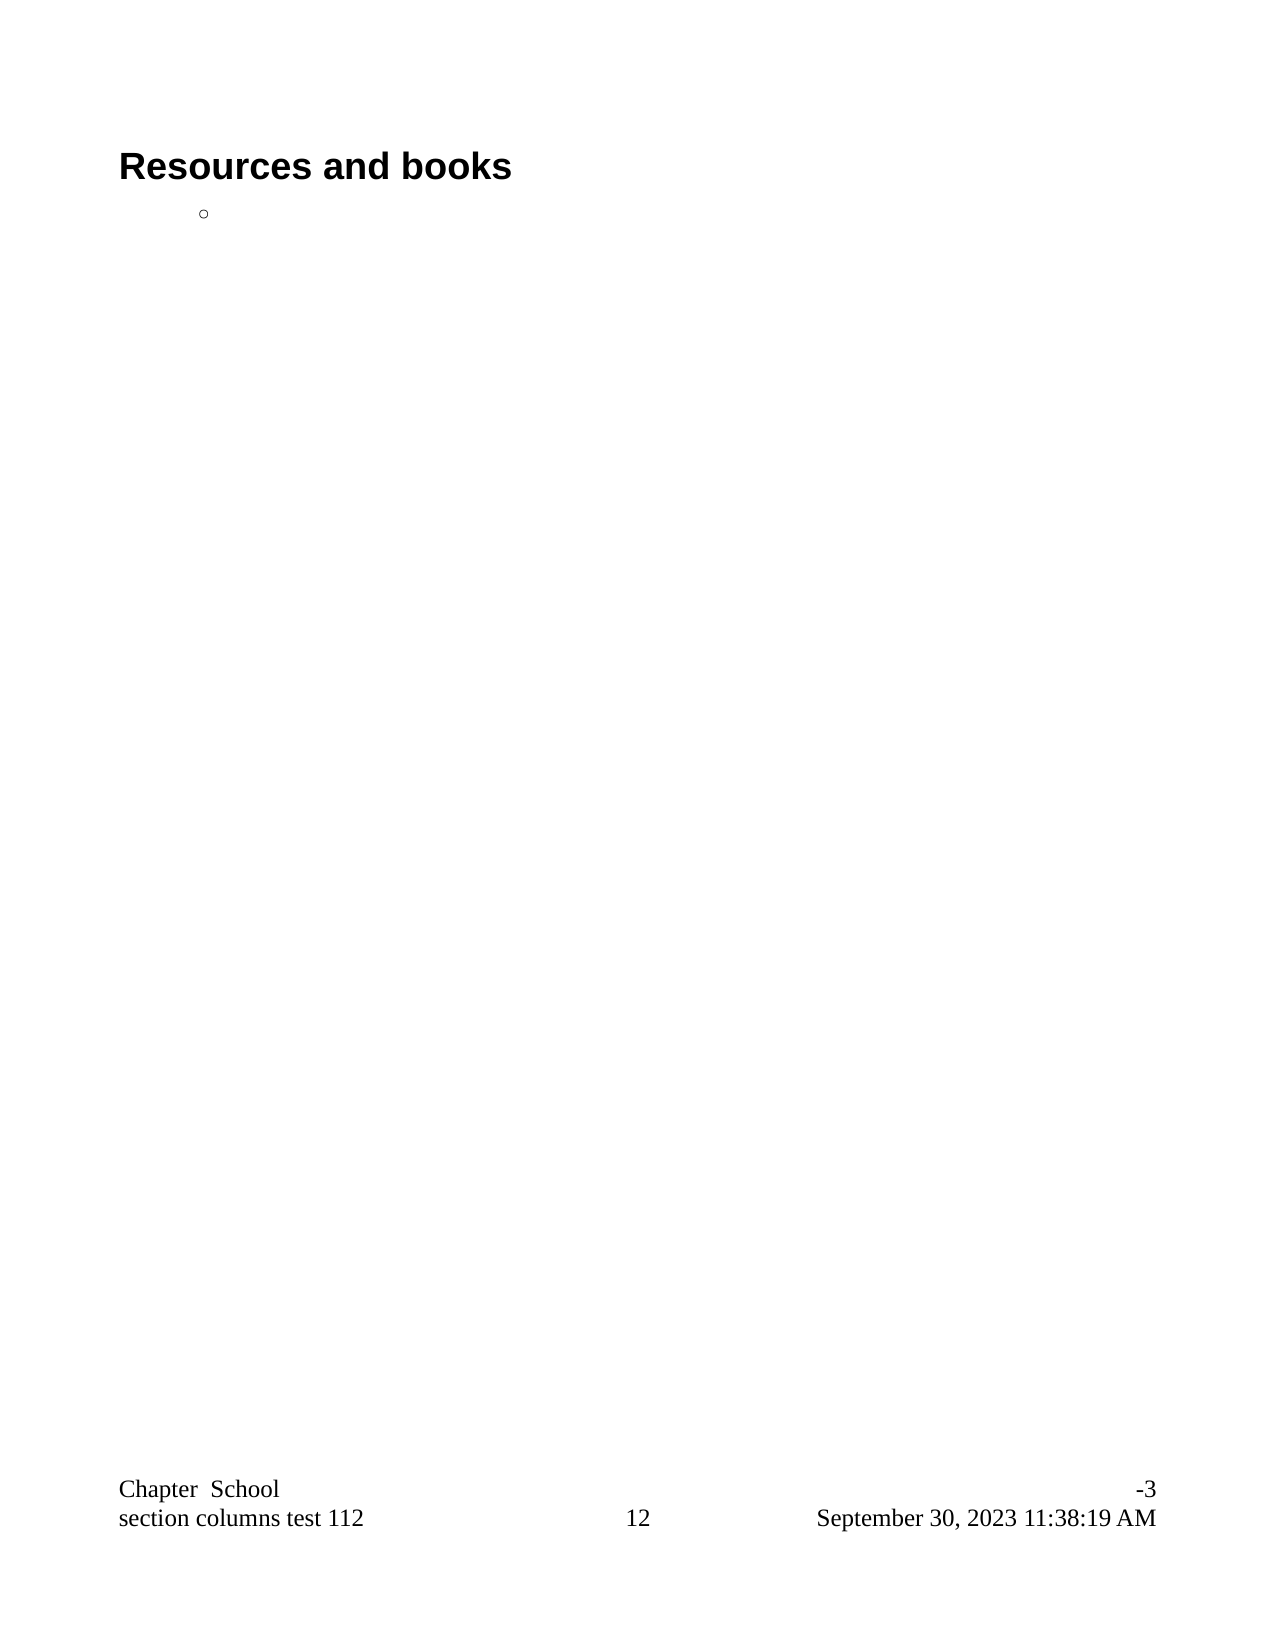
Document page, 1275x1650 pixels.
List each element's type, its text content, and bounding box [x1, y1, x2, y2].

subtitle Resources and books [118, 143, 1156, 187]
